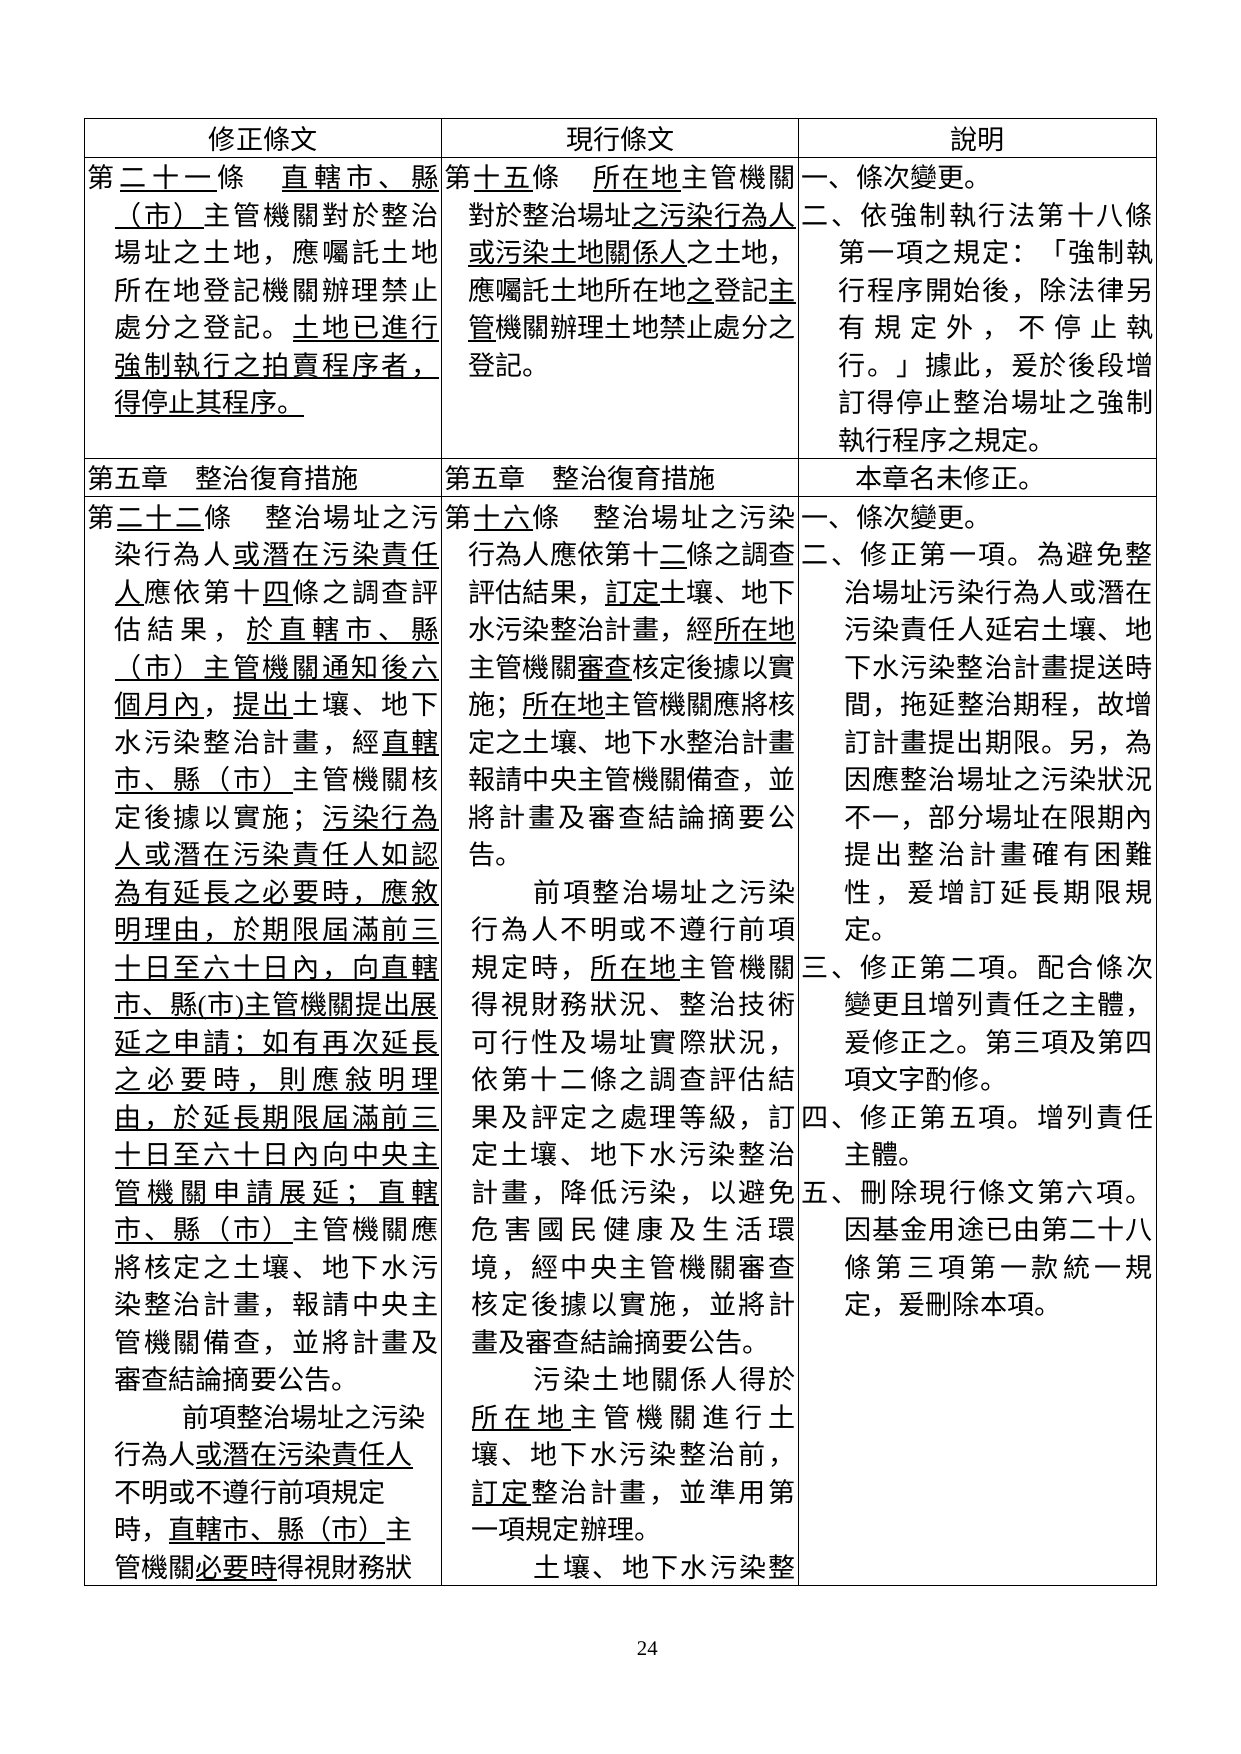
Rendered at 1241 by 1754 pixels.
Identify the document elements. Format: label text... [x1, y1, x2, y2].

table_cell 第十六條 整治場址之污染行為人應依第十二條之調查評估結果，訂定土壤、地下水污染整治計畫，經所在地主管機關審查核定後據以實施；所在地主管機關應將核定之土壤、地下水整治計畫報請中央主管機關備查，並將計畫及審查結論摘要公告。 前項整治場址之污染行為人不明或不遵行前項規定時，所在地主管機關得視財務狀況、整治技術可行性及場址實際狀況，依第十二條之調查評估結果及評定之處理等級，訂定土壤、地下水污染整治計畫，降低污染，以避免危害國民健康及生活環境，經中央主管機關審查核定後據以實施，並將計畫及審查結論摘要公告。 污染土地關係人得於所在地主管機關進行土壤、地下水污染整治前，訂定整治計畫，並準用第一項規定辦理。 土壤、地下水污染整 [442, 497, 798, 1585]
table_cell 第五章 整治復育措施 [442, 459, 798, 496]
table_cell 本章名未修正。 [799, 459, 1156, 496]
table_cell 一、條次變更。 二、修正第一項。為避免整治場址污染行為人或潛在污染責任人延宕土壤、地下水污染整治計畫提送時間，拖延整治期程，故增訂計畫提出期限。另，為因應整治場址之污染狀況不一，部分場址在限期內提出整治計畫確有困難性，爰增訂延長期限規定。 三、修正第二項。配合條次變更且增列責任之主體，爰修正之。第三項及第四項文字酌修。 四、修正第五項。增列責任主體。 五、刪除現行條文第六項。因基金用途已由第二十八條第三項第一款統一規定，爰刪除本項。 [799, 497, 1156, 1585]
table_header 修正條文 [85, 119, 441, 157]
table_cell 一、條次變更。 二、依強制執行法第十八條第一項之規定：「強制執行程序開始後，除法律另有規定外，不停止執行。」據此，爰於後段增訂得停止整治場址之強制執行程序之規定。 [799, 158, 1156, 458]
table_cell 第十五條 所在地主管機關對於整治場址之污染行為人或污染土地關係人之土地，應囑託土地所在地之登記主管機關辦理土地禁止處分之登記。 [442, 158, 798, 458]
table_cell 第二十一條 直轄市、縣（市）主管機關對於整治場址之土地，應囑託土地所在地登記機關辦理禁止處分之登記。土地已進行強制執行之拍賣程序者，得停止其程序。 [85, 158, 441, 458]
table_header 現行條文 [442, 119, 798, 157]
table_header 說明 [799, 119, 1156, 157]
table_cell 第二十二條 整治場址之污染行為人或潛在污染責任人應依第十四條之調查評估結果，於直轄市、縣（市）主管機關通知後六個月內，提出土壤、地下水污染整治計畫，經直轄市、縣（市）主管機關核定後據以實施；污染行為人或潛在污染責任人如認為有延長之必要時，應敘明理由，於期限屆滿前三十日至六十日內，向直轄市、縣(市)主管機關提出展延之申請；如有再次延長之必要時，則應敍明理由，於延長期限屆滿前三十日至六十日內向中央主管機關申請展延；直轄市、縣（市）主管機關應將核定之土壤、地下水污染整治計畫，報請中央主管機關備查，並將計畫及審查結論摘要公告。 前項整治場址之污染行為人或潛在污染責任人不明或不遵行前項規定時，直轄市、縣（市）主管機關必要時得視財務狀 [85, 497, 441, 1585]
table_cell 第五章 整治復育措施 [85, 459, 441, 496]
